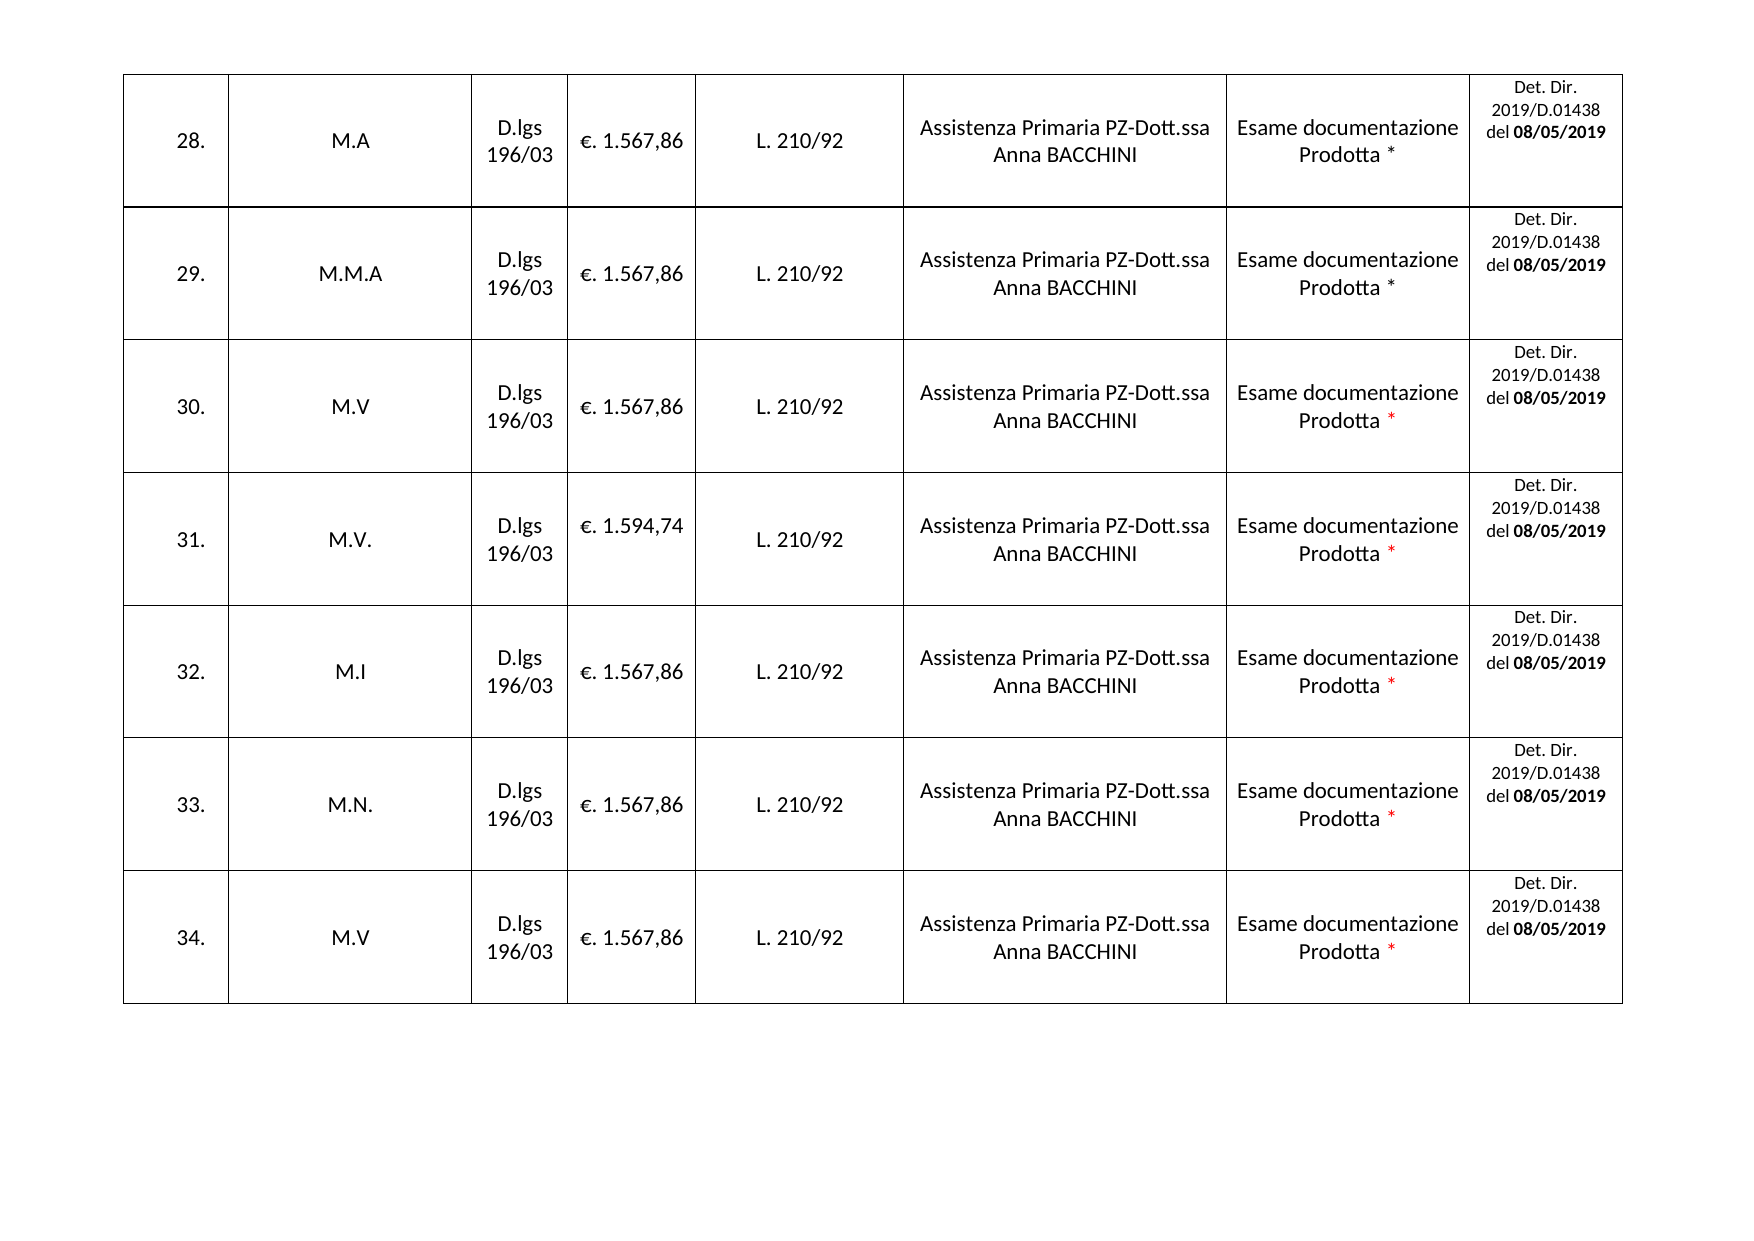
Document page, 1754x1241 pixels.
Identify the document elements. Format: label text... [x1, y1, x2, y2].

table_cell Det. Dir. 2019/D.01438 del 08/05/2019 [1470, 738, 1622, 870]
table_cell Assistenza Primaria PZ-Dott.ssa Anna BACCHINI [904, 473, 1226, 604]
table_cell €. 1.567,86 [568, 606, 695, 737]
table_cell D.lgs 196/03 [472, 208, 567, 339]
table_cell [124, 75, 228, 206]
table_cell Assistenza Primaria PZ-Dott.ssa Anna BACCHINI [904, 340, 1226, 472]
table_cell Esame documentazione Prodotta * [1227, 871, 1469, 1003]
table_cell [124, 208, 228, 339]
table_cell [124, 473, 228, 604]
table_cell Det. Dir. 2019/D.01438 del 08/05/2019 [1470, 75, 1622, 206]
table_cell L. 210/92 [696, 738, 903, 870]
table_cell Det. Dir. 2019/D.01438 del 08/05/2019 [1470, 606, 1622, 737]
table_cell [124, 871, 228, 1003]
table_cell [124, 606, 228, 737]
table_cell €. 1.594,74 [568, 473, 695, 604]
table_cell Esame documentazione Prodotta * [1227, 75, 1469, 206]
table_cell [124, 738, 228, 870]
table_cell L. 210/92 [696, 340, 903, 472]
table_cell €. 1.567,86 [568, 75, 695, 206]
table_cell €. 1.567,86 [568, 871, 695, 1003]
table_cell [124, 340, 228, 472]
table_cell Assistenza Primaria PZ-Dott.ssa Anna BACCHINI [904, 75, 1226, 206]
table_cell D.lgs 196/03 [472, 340, 567, 472]
table_cell Det. Dir. 2019/D.01438 del 08/05/2019 [1470, 208, 1622, 339]
table_cell M.V [229, 871, 471, 1003]
table_cell D.lgs 196/03 [472, 473, 567, 604]
table_cell L. 210/92 [696, 606, 903, 737]
table_cell L. 210/92 [696, 473, 903, 604]
table_cell €. 1.567,86 [568, 738, 695, 870]
table_cell Esame documentazione Prodotta * [1227, 606, 1469, 737]
table_cell L. 210/92 [696, 208, 903, 339]
table_cell Det. Dir. 2019/D.01438 del 08/05/2019 [1470, 473, 1622, 604]
table_cell Assistenza Primaria PZ-Dott.ssa Anna BACCHINI [904, 606, 1226, 737]
table_cell €. 1.567,86 [568, 340, 695, 472]
table_cell Assistenza Primaria PZ-Dott.ssa Anna BACCHINI [904, 871, 1226, 1003]
table_cell Assistenza Primaria PZ-Dott.ssa Anna BACCHINI [904, 208, 1226, 339]
table_cell Esame documentazione Prodotta * [1227, 340, 1469, 472]
table_cell M.I [229, 606, 471, 737]
table_cell D.lgs 196/03 [472, 606, 567, 737]
table_cell Esame documentazione Prodotta * [1227, 738, 1469, 870]
table_cell L. 210/92 [696, 75, 903, 206]
table_cell M.A [229, 75, 471, 206]
table_cell Det. Dir. 2019/D.01438 del 08/05/2019 [1470, 340, 1622, 472]
table_cell M.M.A [229, 208, 471, 339]
table_cell D.lgs 196/03 [472, 738, 567, 870]
table_cell L. 210/92 [696, 871, 903, 1003]
table_cell D.lgs 196/03 [472, 871, 567, 1003]
table_cell Assistenza Primaria PZ-Dott.ssa Anna BACCHINI [904, 738, 1226, 870]
table_cell Esame documentazione Prodotta * [1227, 473, 1469, 604]
table_cell M.N. [229, 738, 471, 870]
table_cell Esame documentazione Prodotta * [1227, 208, 1469, 339]
table_cell M.V [229, 340, 471, 472]
table_cell M.V. [229, 473, 471, 604]
table_cell Det. Dir. 2019/D.01438 del 08/05/2019 [1470, 871, 1622, 1003]
table_cell €. 1.567,86 [568, 208, 695, 339]
table_cell D.lgs 196/03 [472, 75, 567, 206]
